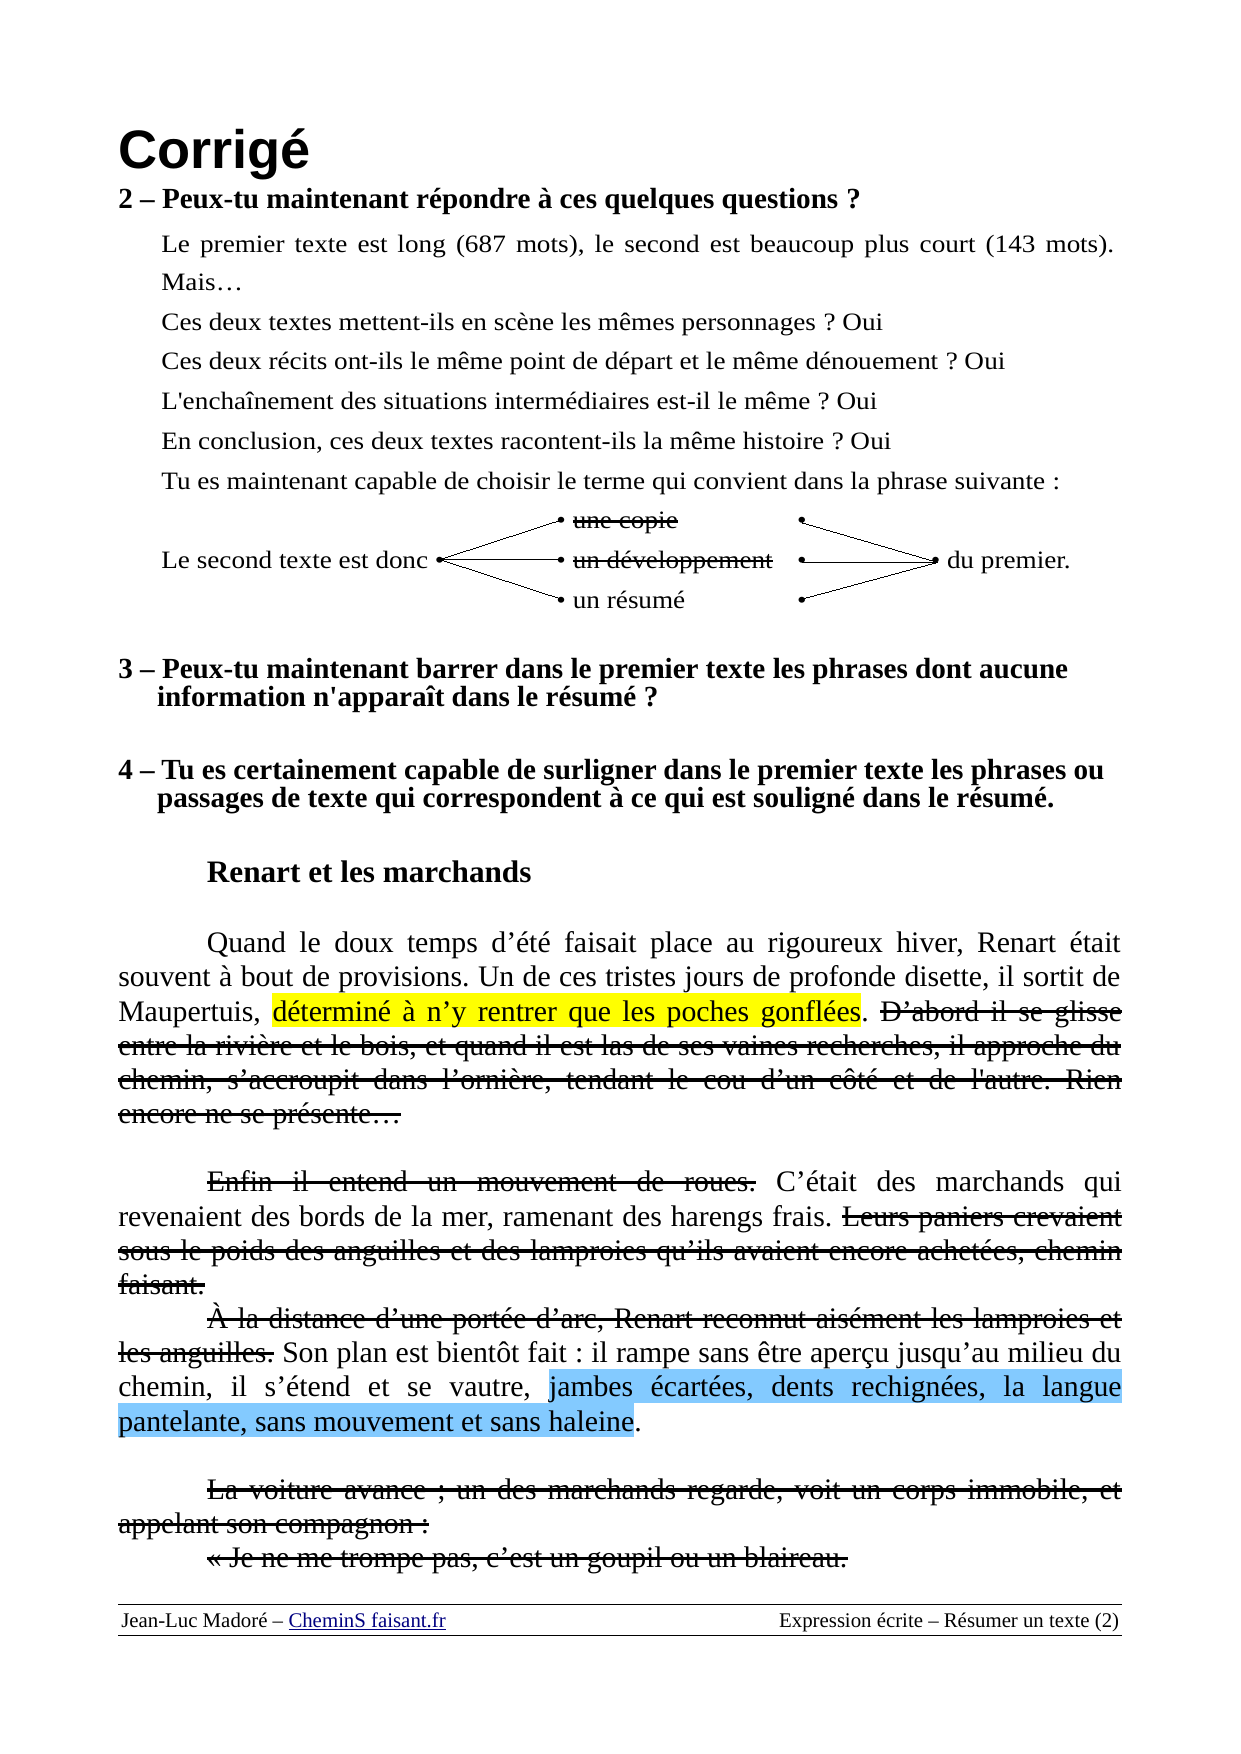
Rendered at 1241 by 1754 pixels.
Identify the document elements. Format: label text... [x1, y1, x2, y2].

text Tu es maintenant capable de choisir le terme qui convient dans la phrase suivante : [161, 459, 1116, 497]
text • un résumé • [161, 578, 1116, 616]
text À la distance d’une portée d’arc, Renart reconnut aisément les lamproies et les anguilles. Son plan est bientôt fait : il rampe sans être aperçu jusqu’au milieu du chemin, il s’étend et se vautre, jambes écartées, dents rechignées, la langue pantelante, sans mouvement et sans haleine. [118, 1301, 1122, 1437]
text Ces deux textes mettent-ils en scène les mêmes personnages ? Oui [161, 300, 1116, 338]
text La voiture avance ; un des marchands regarde, voit un corps immobile, et appelant son compagnon : [118, 1472, 1122, 1540]
text Ces deux récits ont-ils le même point de départ et le même dénouement ? Oui [161, 339, 1116, 377]
text 4 – Tu es certainement capable de surligner dans le premier texte les phrases ou passages de texte qui correspondent à ce qui est souligné dans le résumé. [118, 757, 1122, 813]
text Quand le doux temps d’été faisait place au rigoureux hiver, Renart était souvent à bout de provisions. Un de ces tristes jours de profonde disette, il sortit de Maupertuis, déterminé à n’y rentrer que les poches gonflées. D’abord il se glisse entre la rivière et le bois, et quand il est las de ses vaines recherches, il approche du chemin, s’accroupit dans l’ornière, tendant le cou d’un côté et de l'autre. Rien encore ne se présente… [118, 925, 1122, 1078]
text 3 – Peux-tu maintenant barrer dans le premier texte les phrases dont aucune information n'apparaît dans le résumé ? [118, 656, 1122, 712]
text Le second texte est donc • • un développement • • du premier. [161, 538, 1116, 576]
text Corrigé [118, 118, 1122, 180]
text « Je ne me trompe pas, c’est un goupil ou un blaireau. [118, 1540, 1122, 1574]
text En conclusion, ces deux textes racontent-ils la même histoire ? Oui [161, 419, 1116, 457]
text Enfin il entend un mouvement de roues. C’était des marchands qui revenaient des bords de la mer, ramenant des harengs frais. Leurs paniers crevaient sous le poids des anguilles et des lamproies qu’ils avaient encore achetées, chemin faisant. [118, 1253, 1122, 1301]
text Renart et les marchands [118, 853, 1122, 889]
text Quand le doux temps d’été faisait place au rigoureux hiver, Renart était souvent à bout de provisions. Un de ces tristes jours de profonde disette, il sortit de Maupertuis, déterminé à n’y rentrer que les poches gonflées. D’abord il se glisse entre la rivière et le bois, et quand il est las de ses vaines recherches, il approche du chemin, s’accroupit dans l’ornière, tendant le cou d’un côté et de l'autre. Rien encore ne se présente… [118, 1082, 1122, 1130]
text • une copie • [161, 499, 1116, 537]
text Enfin il entend un mouvement de roues. C’était des marchands qui revenaient des bords de la mer, ramenant des harengs frais. Leurs paniers crevaient sous le poids des anguilles et des lamproies qu’ils avaient encore achetées, chemin faisant. [118, 1164, 1122, 1249]
text 2 – Peux-tu maintenant répondre à ces quelques questions ? [118, 186, 1122, 214]
text L'enchaînement des situations intermédiaires est-il le même ? Oui [161, 379, 1116, 417]
text Le premier texte est long (687 mots), le second est beaucoup plus court (143 mots). Mais… [161, 222, 1116, 298]
